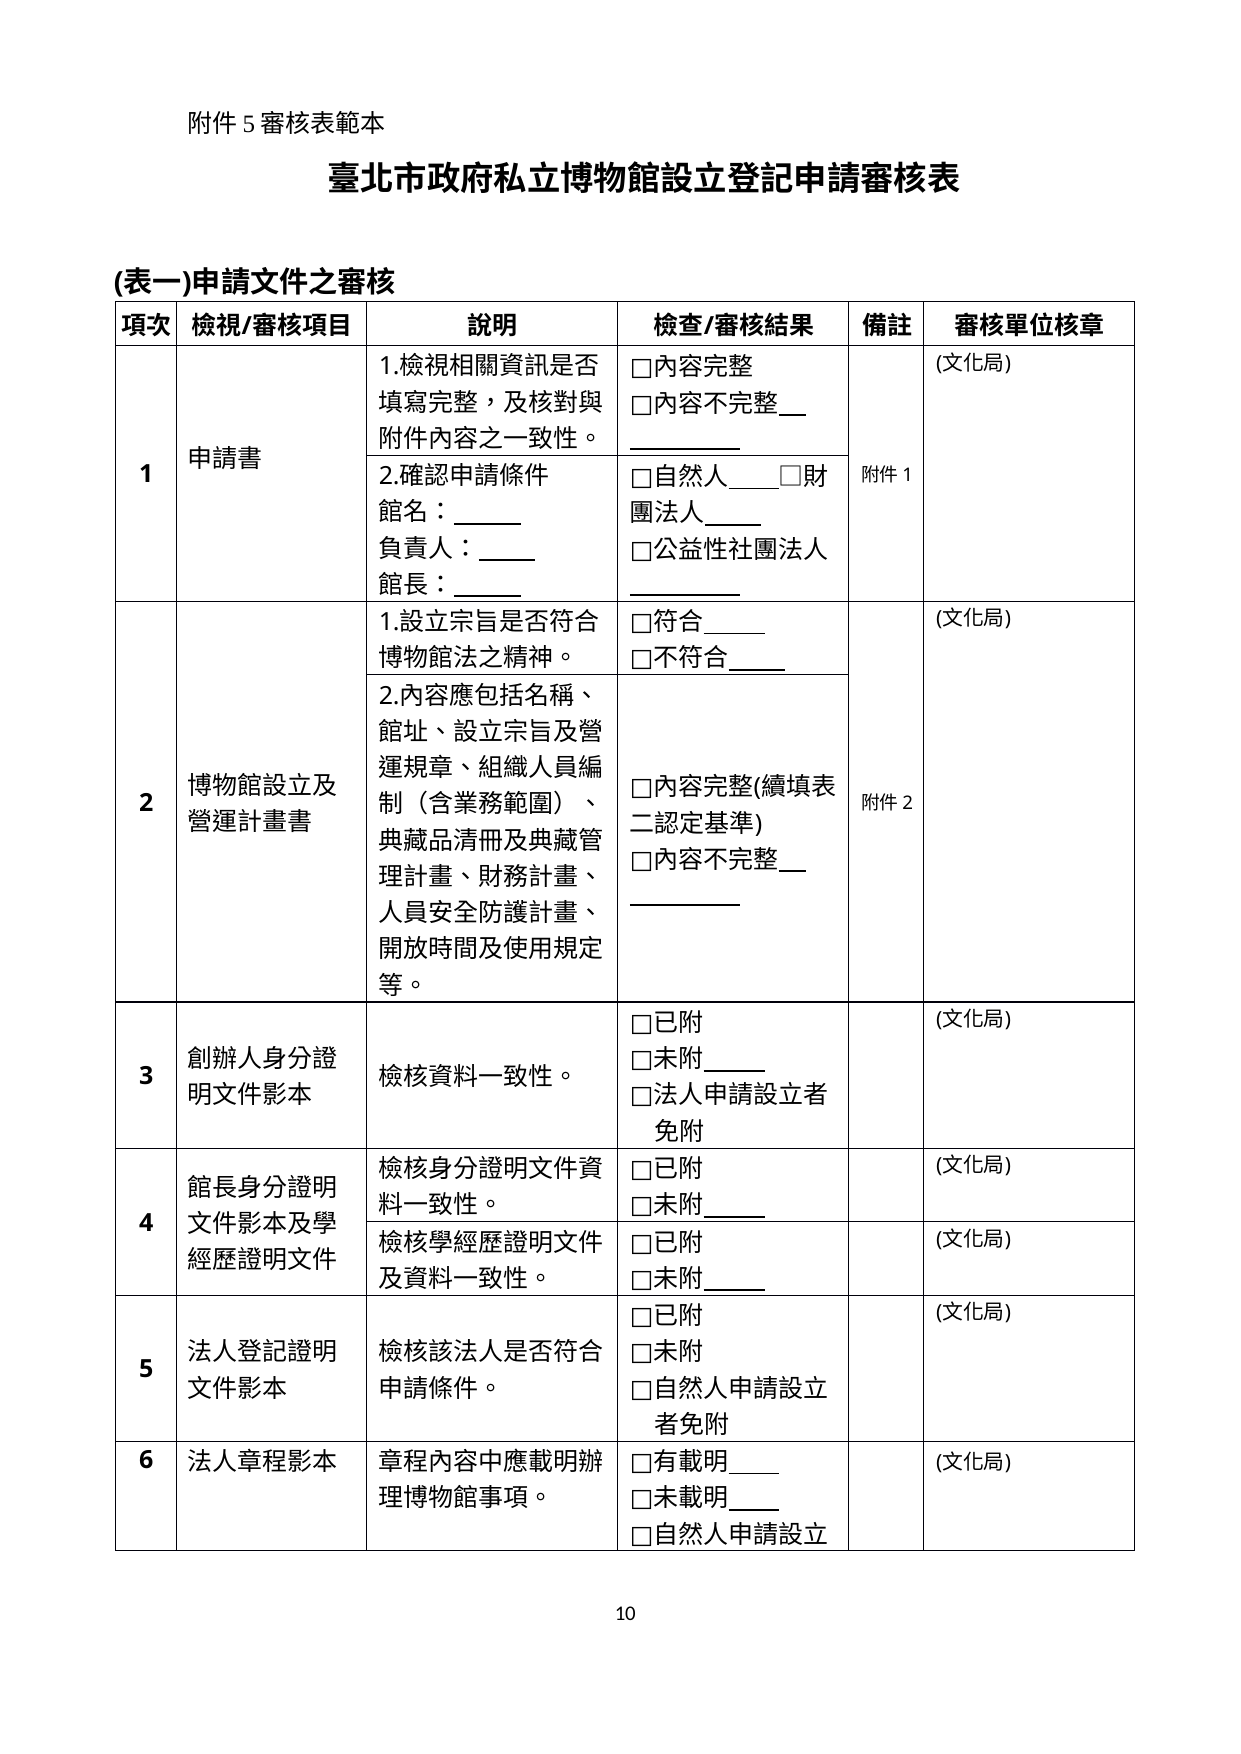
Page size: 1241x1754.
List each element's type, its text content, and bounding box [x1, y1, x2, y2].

table_cell (文化局) [924, 1296, 1134, 1441]
table_cell (文化局) [924, 1442, 1134, 1550]
table_cell 檢核該法人是否符合申請條件。 [367, 1296, 617, 1441]
table_cell □符合 □不符合 [618, 602, 848, 674]
table_header 備註 [849, 302, 923, 345]
table_cell 3 [116, 1003, 176, 1147]
table_cell 5 [116, 1296, 176, 1441]
table_cell □有載明 □未載明 □自然人申請設立 [618, 1442, 848, 1550]
table_cell [849, 1222, 923, 1294]
table_header 檢視/審核項目 [177, 302, 366, 345]
table_cell □自然人 □財團法人 □公益性社團法人 [618, 456, 848, 601]
table_cell 附件2 [849, 602, 923, 1001]
table_cell □已附 □未附 [618, 1149, 848, 1221]
table_header 審核單位核章 [924, 302, 1134, 345]
table_header 項次 [116, 302, 176, 345]
text 臺北市政府私立博物館設立登記申請審核表 [224, 152, 1063, 200]
table_cell [849, 1296, 923, 1441]
table_cell 創辦人身分證明文件影本 [177, 1003, 366, 1147]
table_cell 1.設立宗旨是否符合博物館法之精神。 [367, 602, 617, 674]
table_cell (文化局) [924, 346, 1134, 601]
table_cell 4 [116, 1149, 176, 1294]
table_cell 檢核資料一致性。 [367, 1003, 617, 1147]
table_cell 附件1 [849, 346, 923, 601]
table_header 說明 [367, 302, 617, 345]
table_cell 博物館設立及營運計畫書 [177, 602, 366, 1001]
table_cell 2.確認申請條件 館名： 負責人： 館長： [367, 456, 617, 601]
table_cell [849, 1442, 923, 1550]
table_cell □已附 □未附 □法人申請設立者免附 [618, 1003, 848, 1147]
table_cell 章程內容中應載明辦理博物館事項。 [367, 1442, 617, 1550]
text 附件5審核表範本 [187, 103, 1063, 141]
table_cell [849, 1003, 923, 1147]
table_cell 1 [116, 346, 176, 601]
table_cell 檢核身分證明文件資料一致性。 [367, 1149, 617, 1221]
table_cell 2 [116, 602, 176, 1001]
table_cell 檢核學經歷證明文件及資料一致性。 [367, 1222, 617, 1294]
table_cell (文化局) [924, 1003, 1134, 1147]
table_cell 6 [116, 1442, 176, 1550]
table_cell 法人登記證明文件影本 [177, 1296, 366, 1441]
table_cell 法人章程影本 [177, 1442, 366, 1550]
table_cell [849, 1149, 923, 1221]
table_cell □內容完整(續填表二認定基準) □內容不完整 [618, 675, 848, 1001]
table_cell 申請書 [177, 346, 366, 601]
table_cell (文化局) [924, 602, 1134, 1001]
table_header 檢查/審核結果 [618, 302, 848, 345]
table_cell 1.檢視相關資訊是否填寫完整，及核對與附件內容之一致性。 [367, 346, 617, 454]
table_cell (文化局) [924, 1149, 1134, 1221]
text (表一)申請文件之審核 [113, 259, 1063, 301]
table_cell □已附 □未附 [618, 1222, 848, 1294]
table_cell □已附 □未附 □自然人申請設立者免附 [618, 1296, 848, 1441]
table_cell □內容完整 □內容不完整 [618, 346, 848, 454]
table_cell 館長身分證明文件影本及學經歷證明文件 [177, 1149, 366, 1294]
table_cell (文化局) [924, 1222, 1134, 1294]
table_cell 2.內容應包括名稱、館址、設立宗旨及營運規章、組織人員編制（含業務範圍）、典藏品清冊及典藏管理計畫、財務計畫、人員安全防護計畫、開放時間及使用規定等。 [367, 675, 617, 1001]
